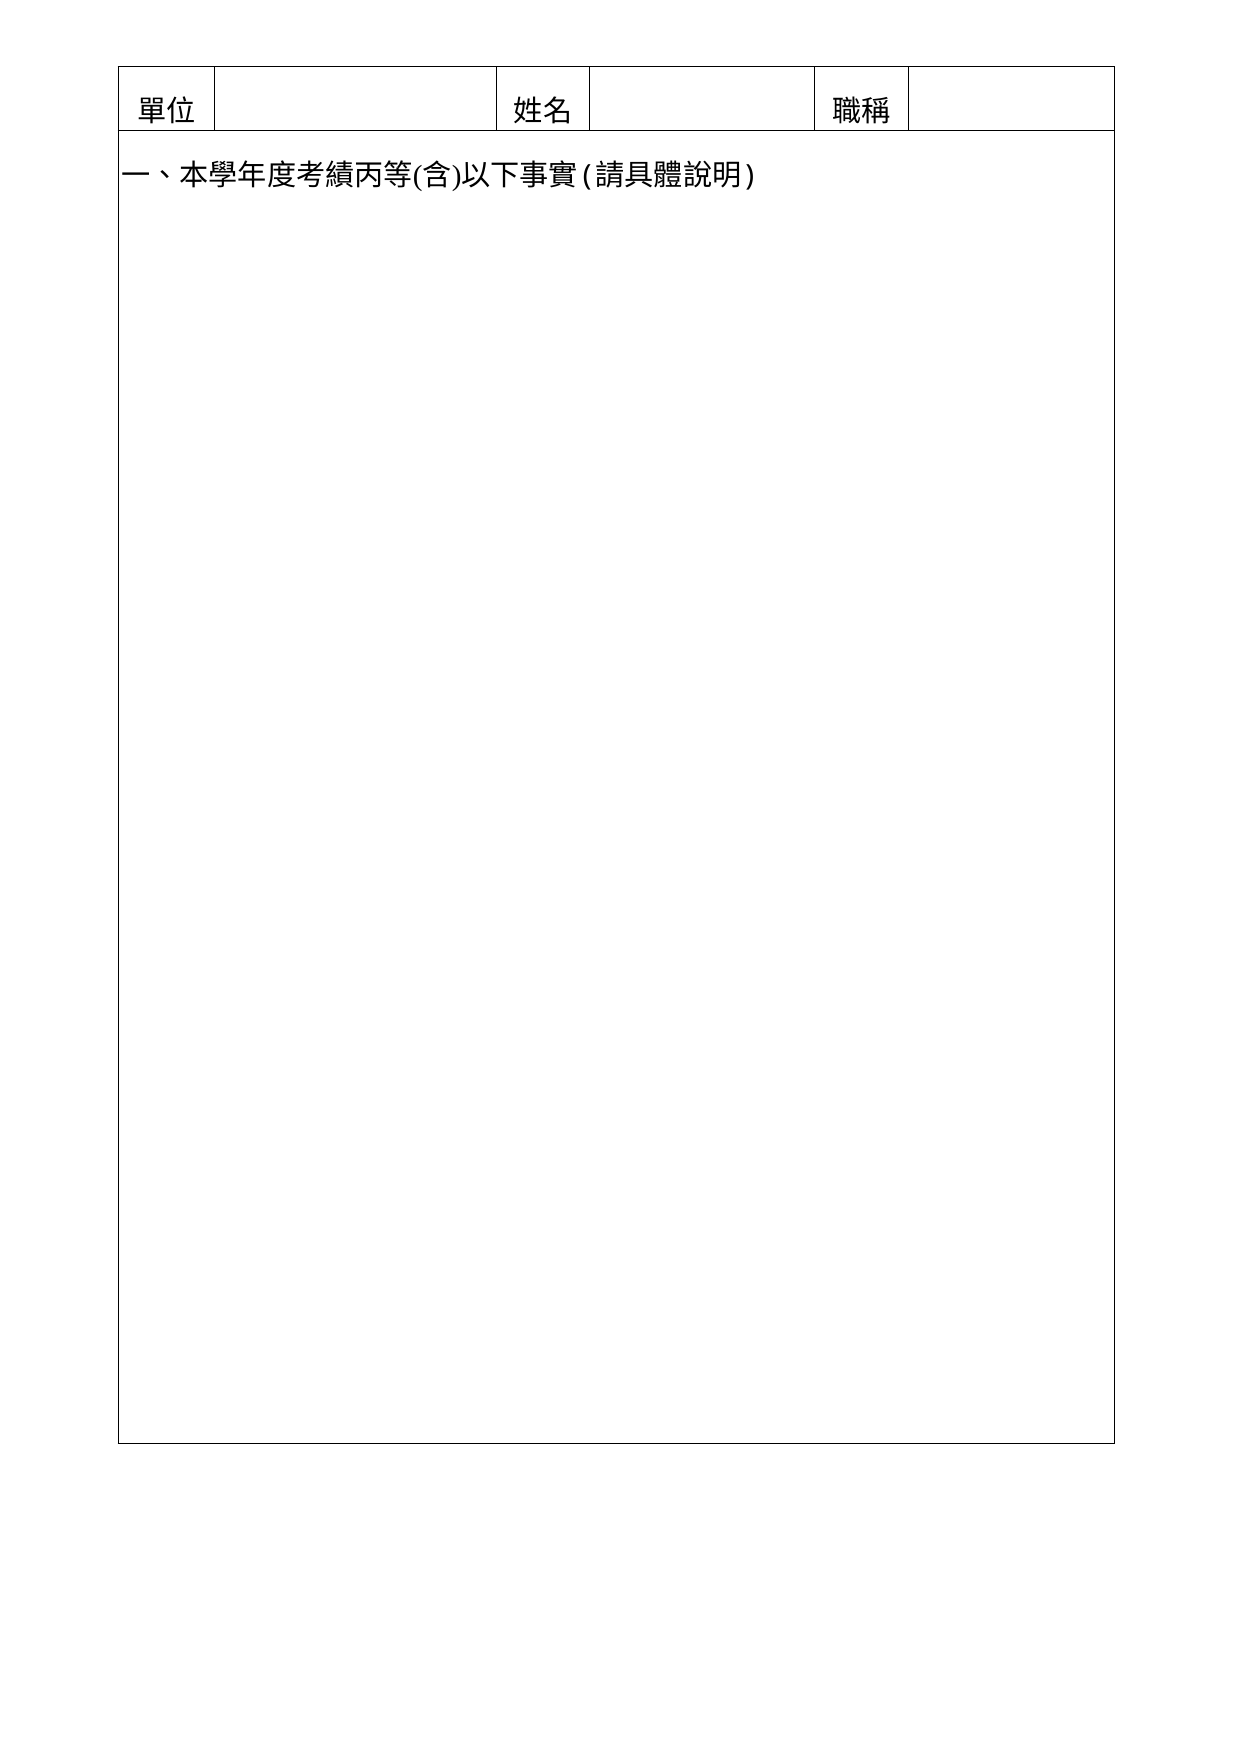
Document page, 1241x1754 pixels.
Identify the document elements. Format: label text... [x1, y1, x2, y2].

table_header [590, 67, 814, 130]
table_header 姓名 [497, 67, 589, 130]
table_header 職稱 [815, 67, 908, 130]
table_header 單位 [119, 67, 214, 130]
table_header [215, 67, 496, 130]
table_cell 一、本學年度考績丙等(含)以下事實(請具體說明) [119, 131, 1114, 1443]
table_header [909, 67, 1114, 130]
